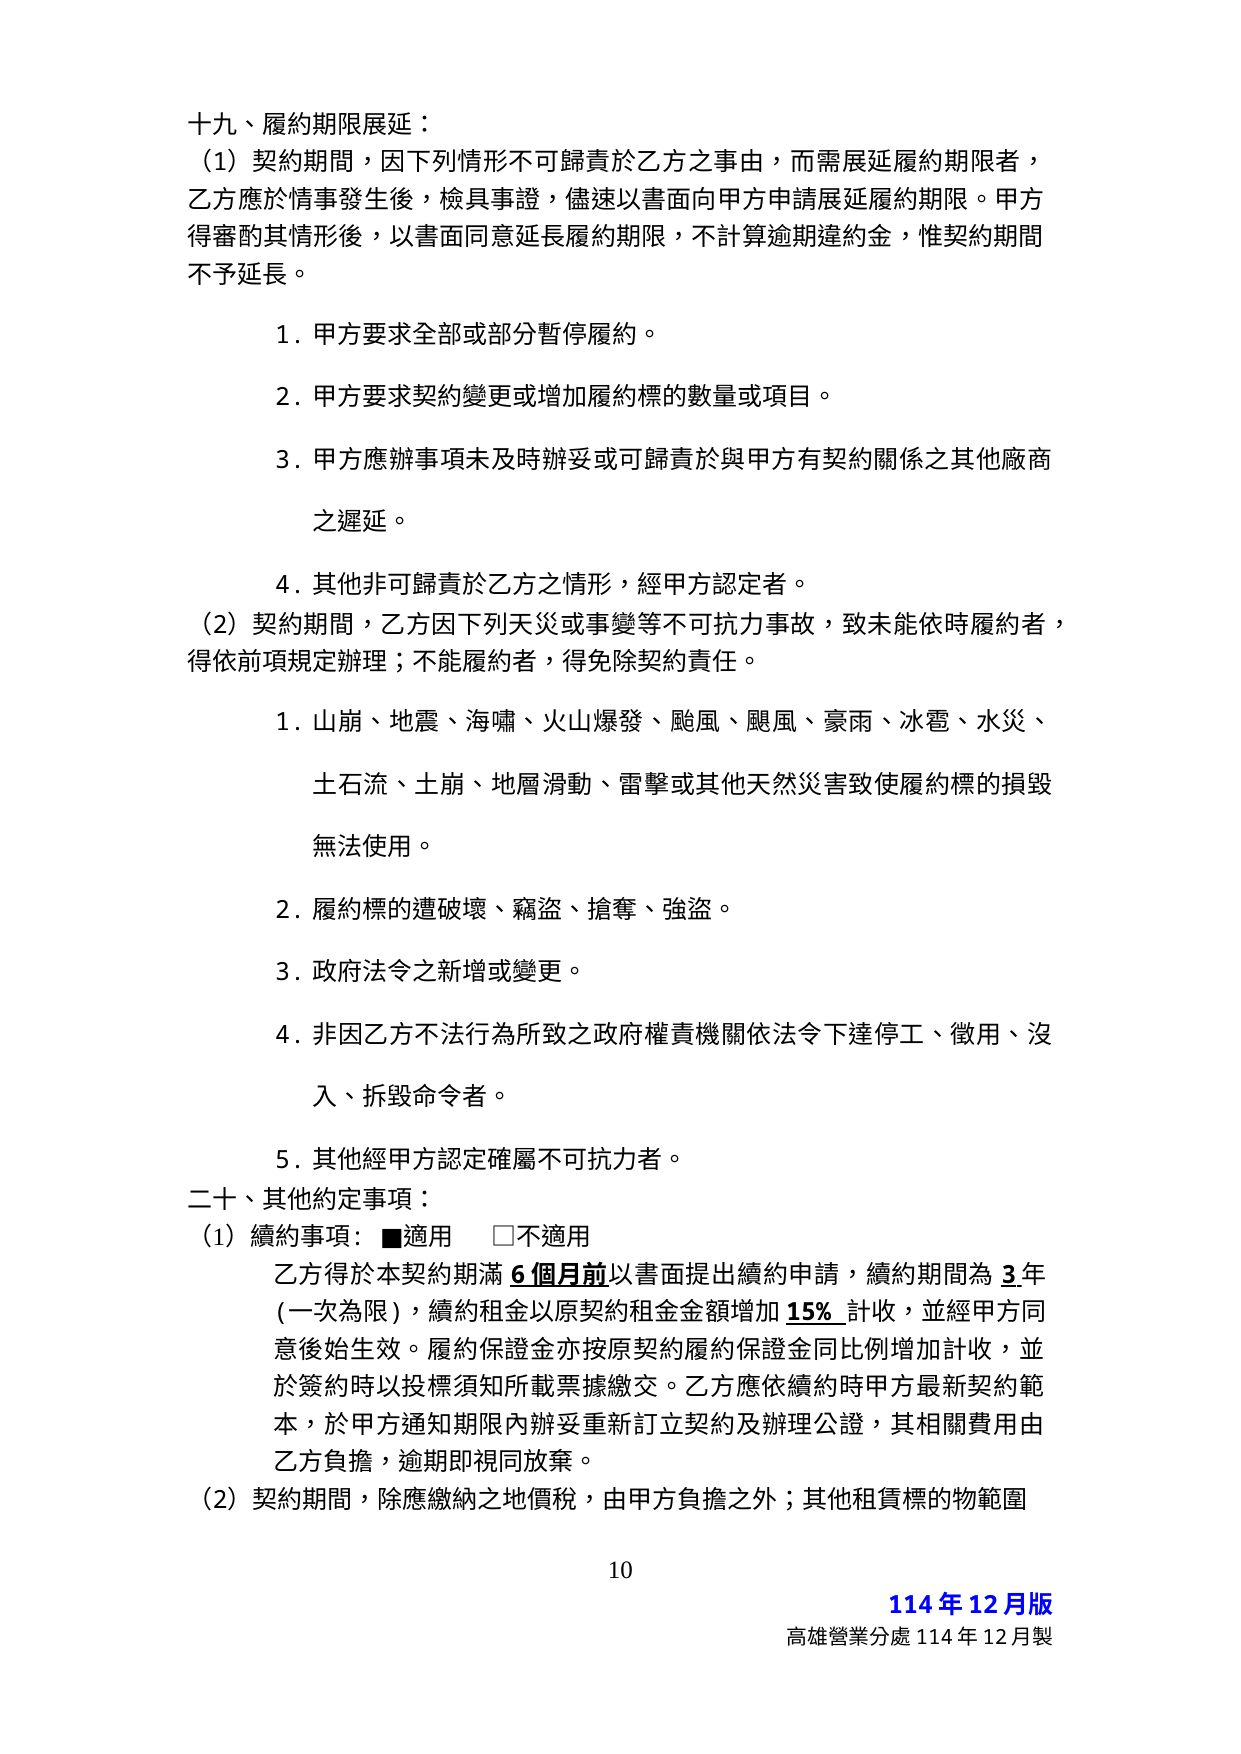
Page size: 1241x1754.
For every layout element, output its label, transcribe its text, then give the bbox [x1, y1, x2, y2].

text 二十、其他約定事項： [187, 1178, 1053, 1216]
text 十九、履約期限展延： [187, 103, 1053, 141]
list 履約標的遭破壞、竊盜、搶奪、強盜。 [275, 866, 1053, 928]
list 契約期間，除應繳納之地價稅，由甲方負擔之外；其他租賃標的物範圍 [187, 1478, 1047, 1516]
list 其他非可歸責於乙方之情形，經甲方認定者。 [275, 541, 1053, 603]
list 山崩、地震、海嘯、火山爆發、颱風、颶風、豪雨、冰雹、水災、土石流、土崩、地層滑動、雷擊或其他天然災害致使履約標的損毀無法使用。 [275, 678, 1053, 866]
list 契約期間，乙方因下列天災或事變等不可抗力事故，致未能依時履約者，得依前項規定辦理；不能履約者，得免除契約責任。 [187, 603, 1047, 678]
list 契約期間，因下列情形不可歸責於乙方之事由，而需展延履約期限者，乙方應於情事發生後，檢具事證，儘速以書面向甲方申請展延履約期限。甲方得審酌其情形後，以書面同意延長履約期限，不計算逾期違約金，惟契約期間不予延長。 [187, 141, 1047, 291]
list 非因乙方不法行為所致之政府權責機關依法令下達停工、徵用、沒入、拆毀命令者。 [275, 991, 1053, 1116]
list 政府法令之新增或變更。 [275, 928, 1053, 991]
list 甲方應辦事項未及時辦妥或可歸責於與甲方有契約關係之其他廠商之遲延。 [275, 416, 1053, 541]
text 乙方得於本契約期滿6個月前以書面提出續約申請，續約期間為3年(一次為限)，續約租金以原契約租金金額增加15% 計收，並經甲方同意後始生效。履約保證金亦按原契約履約保證金同比例增加計收，並於簽約時以投標須知所載票據繳交。乙方應依續約時甲方最新契約範本，於甲方通知期限內辦妥重新訂立契約及辦理公證，其相關費用由乙方負擔，逾期即視同放棄。 [273, 1253, 1047, 1478]
list 其他經甲方認定確屬不可抗力者。 [275, 1116, 1053, 1178]
list 甲方要求全部或部分暫停履約。 [275, 291, 1053, 353]
list 甲方要求契約變更或增加履約標的數量或項目。 [275, 353, 1053, 416]
list 續約事項: ■適用 □不適用 [187, 1216, 1047, 1253]
